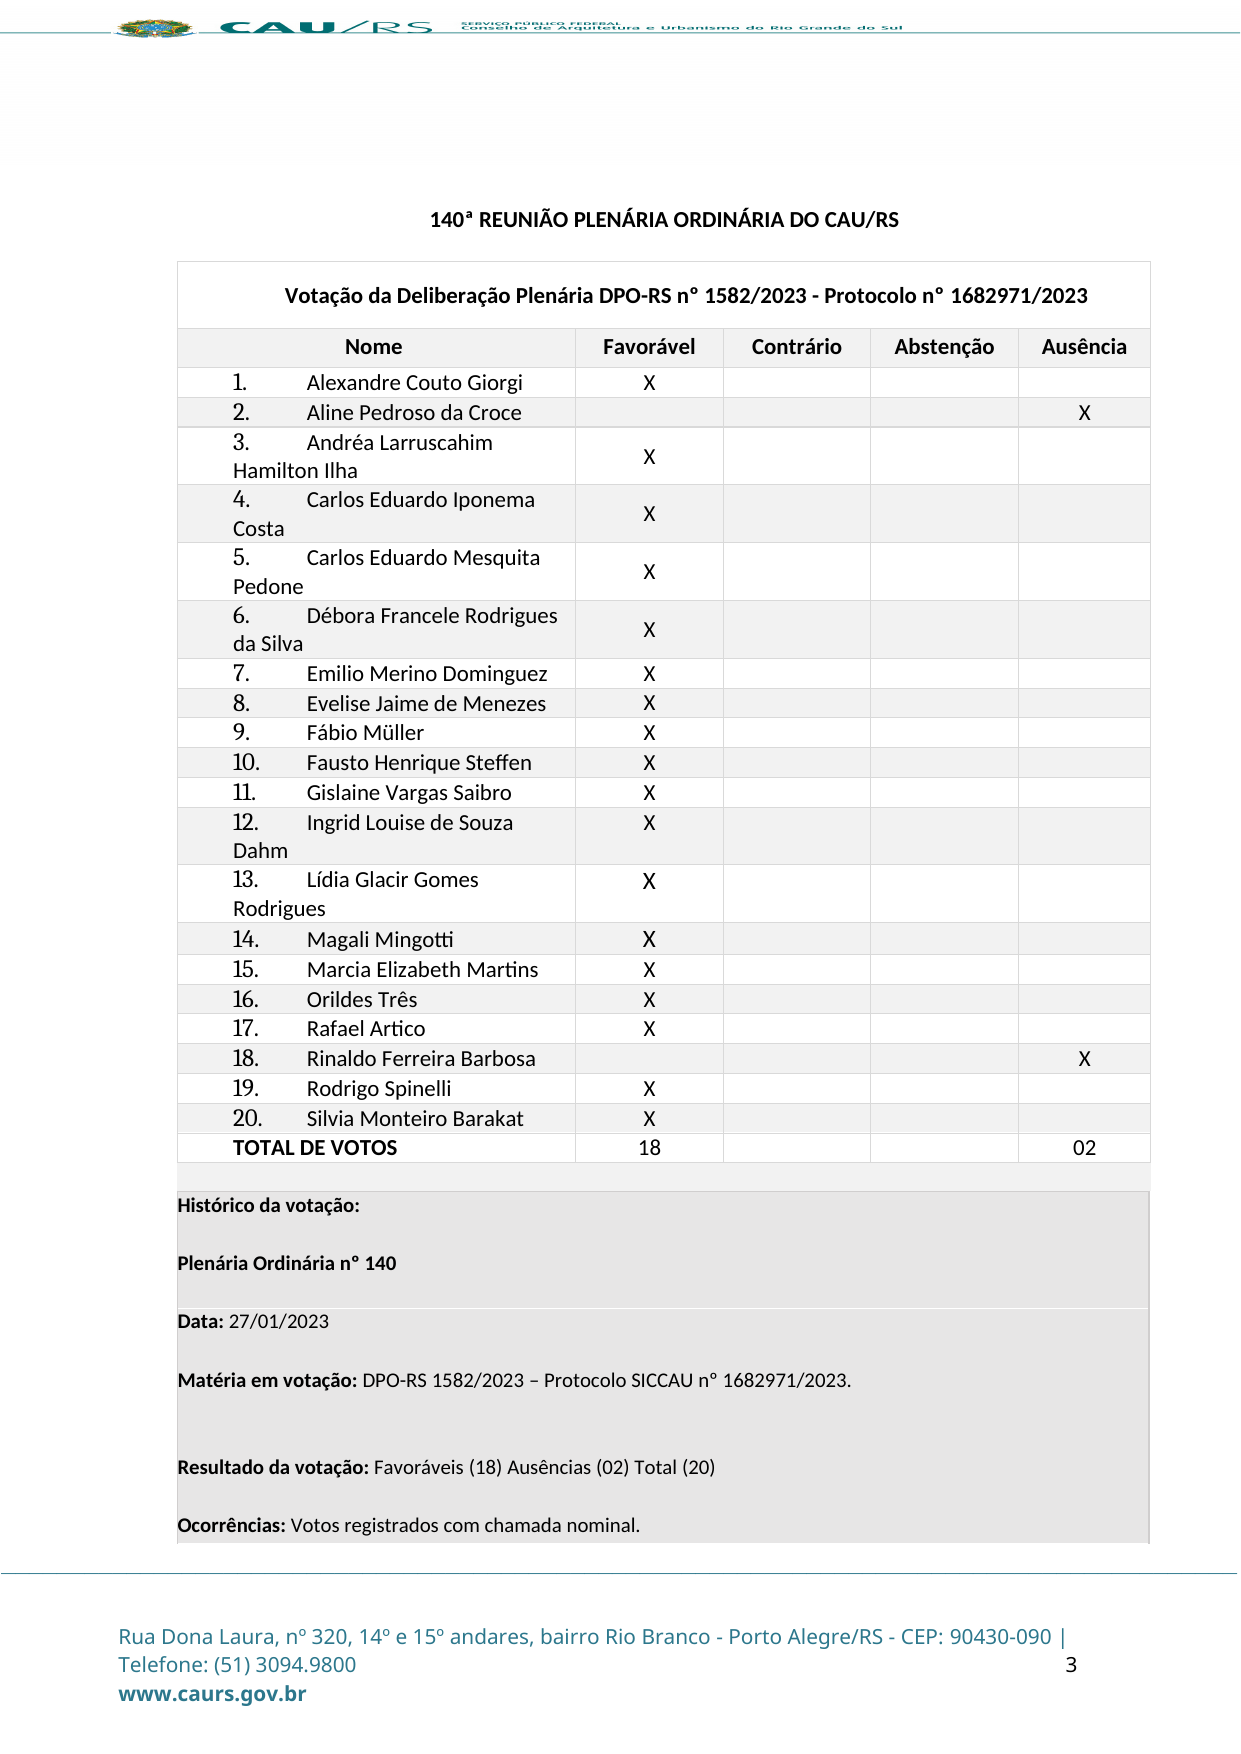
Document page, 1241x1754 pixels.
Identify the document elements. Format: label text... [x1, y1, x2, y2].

table_cell [871, 428, 1018, 484]
table_cell [576, 1044, 723, 1073]
table_cell Plenária Ordinária nº 140 [178, 1250, 1148, 1308]
table_cell Lídia Glacir Gomes Rodrigues [178, 865, 575, 922]
table_cell X [1019, 398, 1150, 426]
table_cell 18 [576, 1134, 723, 1162]
table_cell Favorável [576, 329, 723, 367]
table_cell X [576, 428, 723, 484]
table_cell Orildes Três [178, 985, 575, 1013]
table_cell [724, 1044, 870, 1073]
table_cell [724, 778, 870, 807]
table_cell X [576, 1074, 723, 1103]
table_cell Alexandre Couto Giorgi [178, 368, 575, 397]
table_cell Rafael Artico [178, 1014, 575, 1043]
table_cell Abstenção [871, 329, 1018, 367]
table_cell Débora Francele Rodrigues da Silva [178, 601, 575, 658]
table_cell [724, 718, 870, 747]
table_cell [871, 398, 1018, 426]
table_cell [871, 689, 1018, 717]
table_cell [1019, 1074, 1150, 1103]
table_cell [1019, 718, 1150, 747]
table_cell [1019, 689, 1150, 717]
table_cell Ocorrências: Votos registrados com chamada nominal. [178, 1512, 1148, 1543]
table_cell Ausência [1019, 329, 1150, 367]
table_cell [576, 398, 723, 426]
table_cell [1018, 1163, 1151, 1191]
table_cell X [576, 368, 723, 397]
table_cell [871, 601, 1018, 658]
table_cell Gislaine Vargas Saibro [178, 778, 575, 807]
table_cell [871, 543, 1018, 600]
table_cell [724, 865, 870, 922]
table_cell Resultado da votação: Favoráveis (18) Ausências (02) Total (20) [178, 1454, 1148, 1512]
table_cell Emilio Merino Dominguez [178, 659, 575, 687]
table_cell [871, 1163, 1018, 1191]
table_cell [871, 748, 1018, 777]
table_cell [724, 368, 870, 397]
table_cell [724, 485, 870, 542]
table_cell Evelise Jaime de Menezes [178, 689, 575, 717]
table_cell [871, 985, 1018, 1013]
table_cell [177, 1163, 723, 1191]
table_cell [871, 1014, 1018, 1043]
table_cell Marcia Elizabeth Martins [178, 955, 575, 983]
table_cell [724, 1074, 870, 1103]
table_cell [1019, 923, 1150, 954]
table_cell Silvia Monteiro Barakat [178, 1104, 575, 1132]
table_cell Fábio Müller [178, 718, 575, 747]
table_cell [724, 398, 870, 426]
table_cell [724, 428, 870, 484]
table_cell [871, 1104, 1018, 1132]
table_cell Carlos Eduardo Iponema Costa [178, 485, 575, 542]
table_header Votação da Deliberação Plenária DPO-RS nº 1582/2023 - Protocolo nº 1682971/2023 [178, 262, 1150, 328]
table_cell [724, 689, 870, 717]
table_cell [871, 923, 1018, 954]
table_cell [1019, 955, 1150, 983]
table_cell [724, 955, 870, 983]
table_cell 02 [1019, 1134, 1150, 1162]
table_cell X [576, 1104, 723, 1132]
table_cell [724, 543, 870, 600]
table_cell [871, 1044, 1018, 1073]
table_cell X [576, 543, 723, 600]
table_cell [724, 601, 870, 658]
table_cell X [576, 689, 723, 717]
table_cell X [576, 865, 723, 922]
table_cell [724, 1014, 870, 1043]
table_cell [1019, 808, 1150, 864]
table_cell [1019, 659, 1150, 687]
table_cell Ingrid Louise de Souza Dahm [178, 808, 575, 864]
table_cell Andréa Larruscahim Hamilton Ilha [178, 428, 575, 484]
table_cell [724, 923, 870, 954]
table_cell [1019, 368, 1150, 397]
table_cell X [576, 955, 723, 983]
table_cell Magali Mingotti [178, 923, 575, 954]
table_cell [724, 985, 870, 1013]
table_cell [1019, 865, 1150, 922]
table_cell Contrário [724, 329, 870, 367]
table_cell [871, 718, 1018, 747]
table_cell [871, 808, 1018, 864]
table_cell X [576, 601, 723, 658]
table_cell [871, 485, 1018, 542]
table_cell Rinaldo Ferreira Barbosa [178, 1044, 575, 1073]
table_cell X [576, 659, 723, 687]
table_cell [1019, 1014, 1150, 1043]
table_cell Fausto Henrique Steffen [178, 748, 575, 777]
table_cell [724, 808, 870, 864]
table_cell [723, 1163, 871, 1191]
table_cell X [576, 1014, 723, 1043]
table_cell Rodrigo Spinelli [178, 1074, 575, 1103]
table_cell [871, 865, 1018, 922]
table_cell [871, 955, 1018, 983]
table_cell [724, 748, 870, 777]
table_cell [1019, 428, 1150, 484]
table_cell [871, 1074, 1018, 1103]
table_cell X [576, 923, 723, 954]
table_cell [1019, 748, 1150, 777]
table_cell [1019, 485, 1150, 542]
table_cell [871, 368, 1018, 397]
table_cell Nome [178, 329, 575, 367]
text 140ª REUNIÃO PLENÁRIA ORDINÁRIA DO CAU/RS [177, 205, 1152, 233]
table_cell X [576, 808, 723, 864]
table_cell [1019, 985, 1150, 1013]
table_cell X [576, 748, 723, 777]
table_cell [871, 1134, 1018, 1162]
table_cell [871, 778, 1018, 807]
table_cell [1019, 1104, 1150, 1132]
table_cell Carlos Eduardo Mesquita Pedone [178, 543, 575, 600]
table_cell Aline Pedroso da Croce [178, 398, 575, 426]
table_header Histórico da votação: [178, 1192, 1148, 1250]
table_cell X [1019, 1044, 1150, 1073]
table_cell [1019, 778, 1150, 807]
table_cell [724, 659, 870, 687]
table_cell X [576, 485, 723, 542]
table_cell Data: 27/01/2023 Matéria em votação: DPO-RS 1582/2023 – Protocolo SICCAU nº 1682971/2023. [178, 1309, 1148, 1454]
table_cell [1019, 543, 1150, 600]
table_cell [871, 659, 1018, 687]
table_cell [724, 1134, 870, 1162]
table_cell X [576, 778, 723, 807]
table_cell [1019, 601, 1150, 658]
table_cell X [576, 985, 723, 1013]
table_cell TOTAL DE VOTOS [178, 1134, 575, 1162]
table_cell X [576, 718, 723, 747]
table_cell [724, 1104, 870, 1132]
